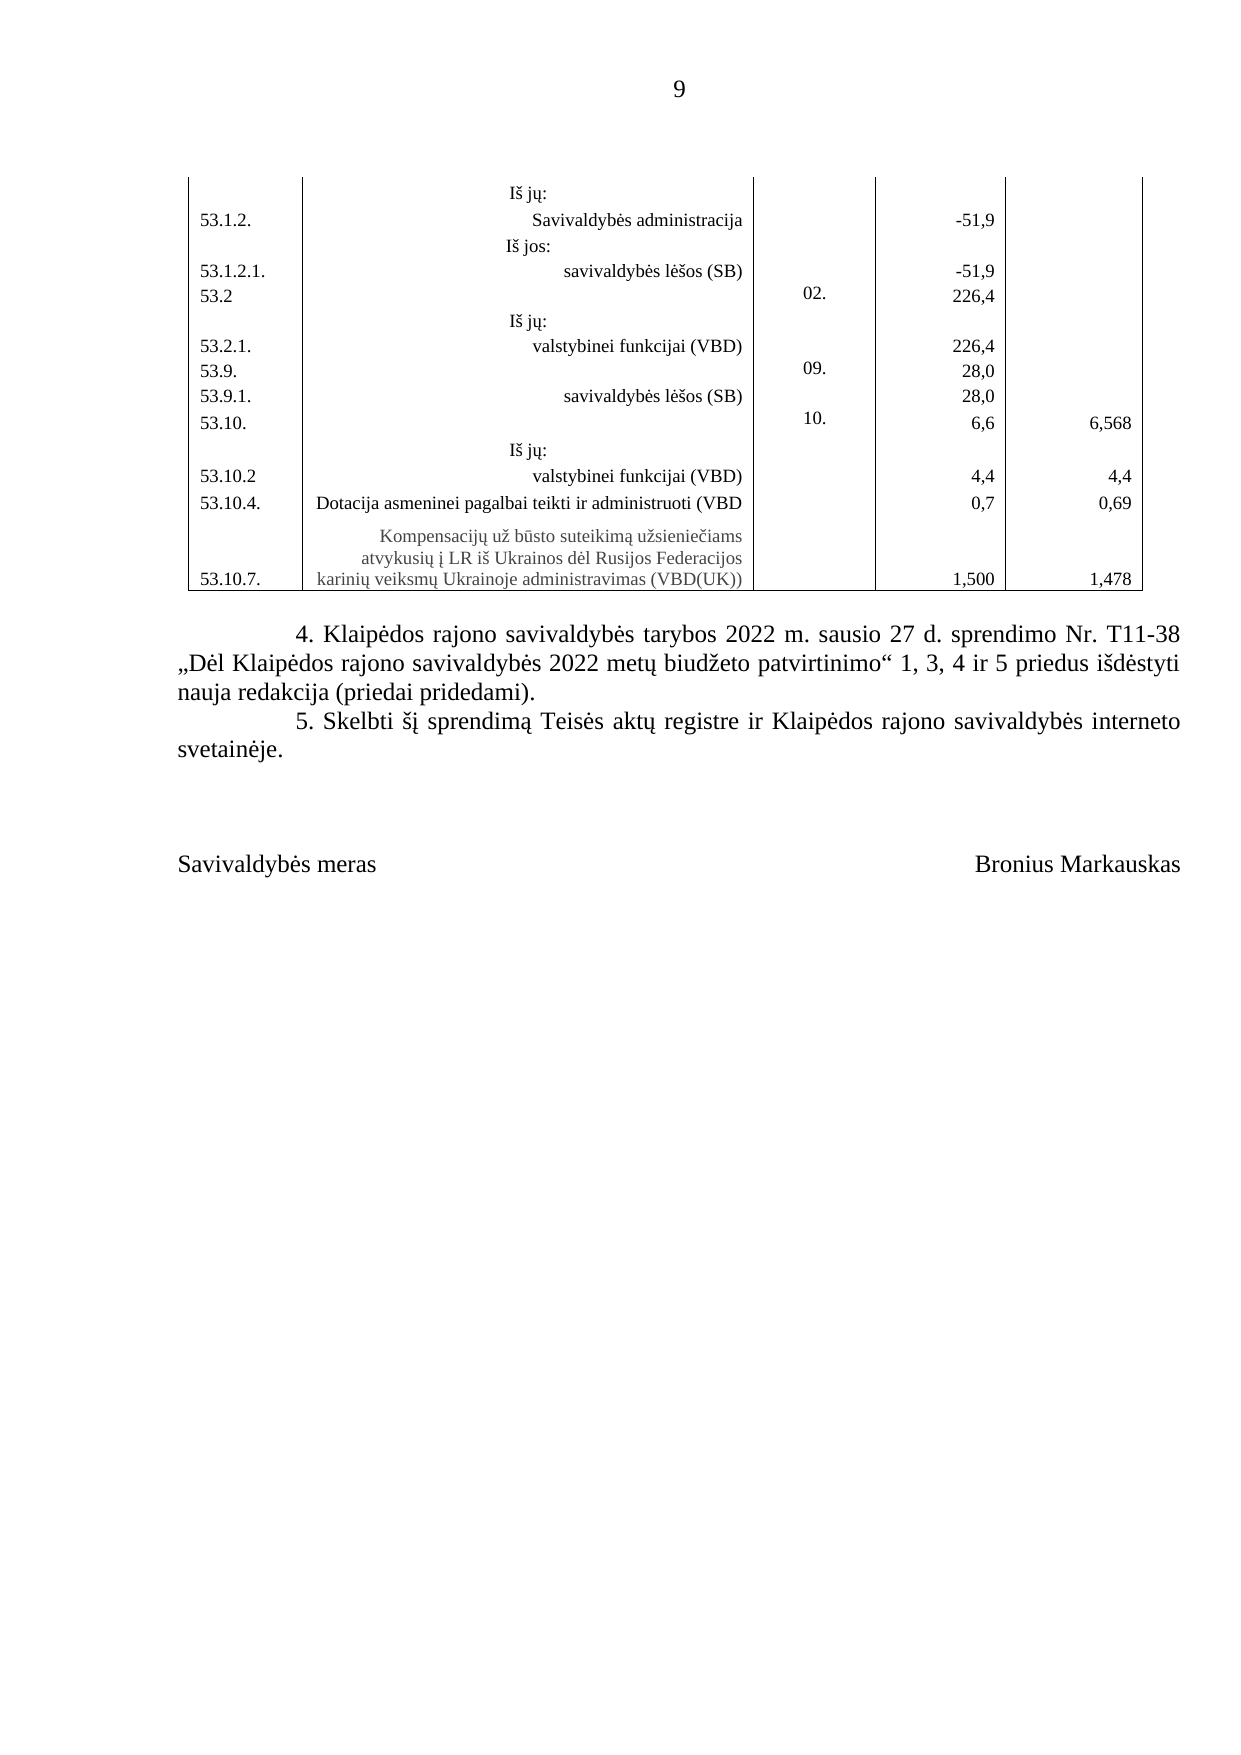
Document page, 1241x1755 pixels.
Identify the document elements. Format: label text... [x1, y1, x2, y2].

table_cell 10. [754, 407, 875, 433]
table_cell Iš jos: [303, 230, 753, 257]
table_cell [876, 434, 1005, 460]
table_cell 1,478 [1006, 513, 1142, 590]
table_cell [1006, 332, 1142, 357]
table_cell [754, 204, 875, 230]
table_cell [189, 230, 302, 257]
table_cell 53.9.1. [189, 382, 302, 407]
table_cell 1,500 [876, 513, 1005, 590]
table_cell valstybinei funkcijai (VBD) [303, 460, 753, 487]
table_cell valstybinei funkcijai (VBD) [303, 332, 753, 357]
table_cell [876, 177, 1005, 204]
table_cell [1006, 230, 1142, 257]
table_cell 28,0 [876, 357, 1005, 382]
table_cell [189, 307, 302, 332]
table_cell [754, 332, 875, 357]
table_cell [876, 230, 1005, 257]
table_cell 6,6 [876, 407, 1005, 433]
table_cell [754, 257, 875, 282]
text Savivaldybės meras Bronius Markauskas [177, 849, 1181, 878]
table_cell 6,568 [1006, 407, 1142, 433]
table_cell 4,4 [876, 460, 1005, 487]
table_cell -51,9 [876, 204, 1005, 230]
table_cell [189, 177, 302, 204]
table_cell [754, 513, 875, 590]
table_cell [303, 357, 753, 382]
table_cell -51,9 [876, 257, 1005, 282]
table_cell 226,4 [876, 332, 1005, 357]
table_cell [1006, 434, 1142, 460]
table_cell [754, 177, 875, 204]
table_cell [1006, 307, 1142, 332]
text 4. Klaipėdos rajono savivaldybės tarybos 2022 m. sausio 27 d. sprendimo Nr. T11-38 „Dėl Klaipėdos rajono savivaldybės 2022 metų biudžeto patvirtinimo“ 1, 3, 4 ir 5 priedus išdėstyti nauja redakcija (priedai pridedami). [177, 619, 1181, 706]
table_cell 28,0 [876, 382, 1005, 407]
table_cell [754, 307, 875, 332]
table_cell Savivaldybės administracija [303, 204, 753, 230]
table_cell [1006, 382, 1142, 407]
table_cell 226,4 [876, 282, 1005, 307]
table_cell [1006, 257, 1142, 282]
table_cell 53.10. [189, 407, 302, 433]
table_cell savivaldybės lėšos (SB) [303, 257, 753, 282]
table_cell [754, 230, 875, 257]
table_cell 02. [754, 282, 875, 307]
table_cell Dotacija asmeninei pagalbai teikti ir administruoti (VBD [303, 487, 753, 513]
table_cell [189, 434, 302, 460]
table_cell Iš jų: [303, 434, 753, 460]
table_cell 53.9. [189, 357, 302, 382]
table_cell 53.2 [189, 282, 302, 307]
table_cell [754, 382, 875, 407]
table_cell [1006, 357, 1142, 382]
table_cell Iš jų: [303, 307, 753, 332]
table_cell [1006, 282, 1142, 307]
table_cell [1006, 177, 1142, 204]
table_cell 09. [754, 357, 875, 382]
text 5. Skelbti šį sprendimą Teisės aktų registre ir Klaipėdos rajono savivaldybės interneto svetainėje. [177, 706, 1181, 763]
table_cell [876, 307, 1005, 332]
table_cell [754, 434, 875, 460]
table_cell Kompensacijų už būsto suteikimą užsieniečiams atvykusių į LR iš Ukrainos dėl Rusijos Federacijos karinių veiksmų Ukrainoje administravimas (VBD(UK)) [303, 513, 753, 590]
table_cell [754, 460, 875, 487]
table_cell [303, 282, 753, 307]
table_cell [303, 407, 753, 433]
table_cell savivaldybės lėšos (SB) [303, 382, 753, 407]
table_cell 0,7 [876, 487, 1005, 513]
table_cell 53.10.4. [189, 487, 302, 513]
table_cell 53.10.2 [189, 460, 302, 487]
table_cell [1006, 204, 1142, 230]
table_cell 53.2.1. [189, 332, 302, 357]
table_cell 0,69 [1006, 487, 1142, 513]
table_cell 53.1.2.1. [189, 257, 302, 282]
table_cell 53.10.7. [189, 513, 302, 590]
table_cell 53.1.2. [189, 204, 302, 230]
table_cell [754, 487, 875, 513]
table_cell Iš jų: [303, 177, 753, 204]
table_cell 4,4 [1006, 460, 1142, 487]
